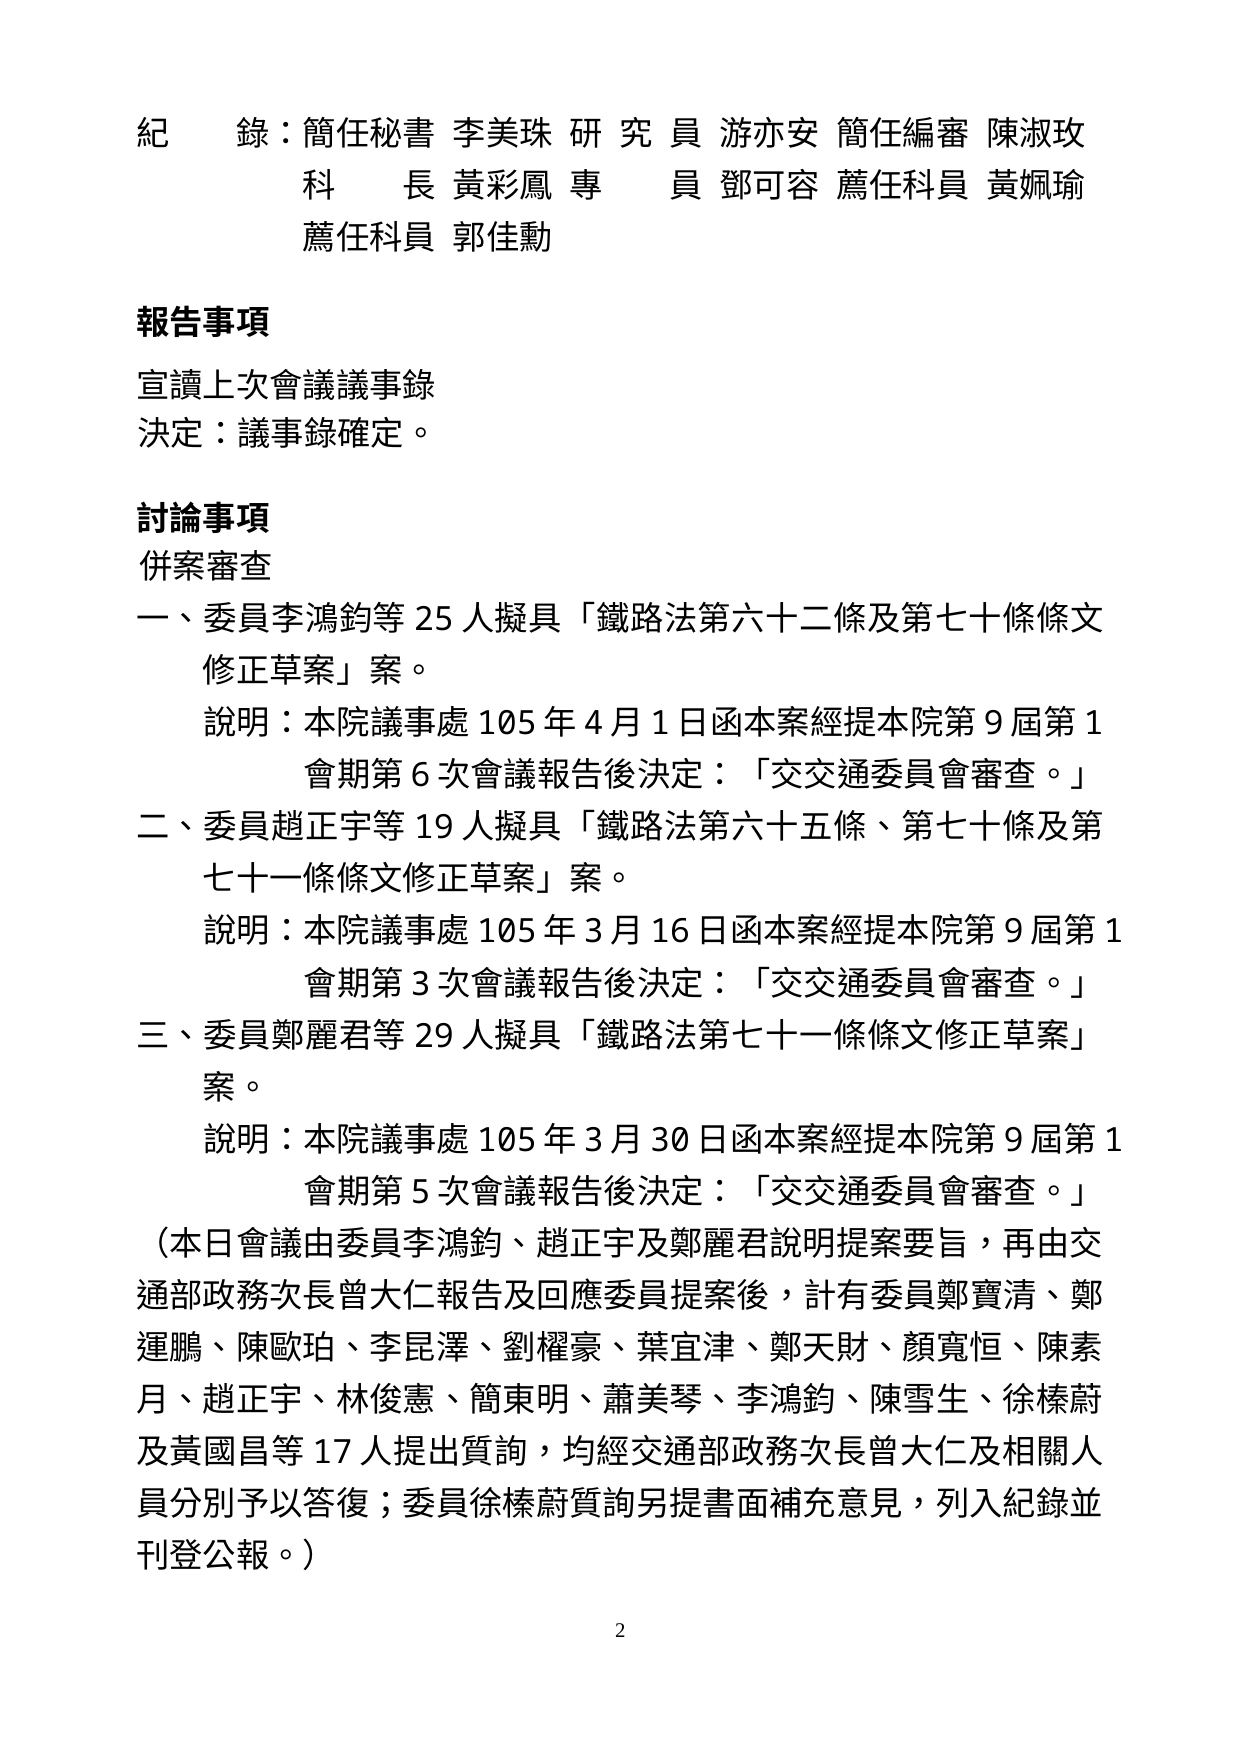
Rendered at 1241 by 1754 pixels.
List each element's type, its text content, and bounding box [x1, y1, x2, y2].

text 說明：本院議事處105年3月16日函本案經提本院第9屆第1會期第3次會議報告後決定：「交交通委員會審查。」 [203, 901, 1125, 1005]
text 說明：本院議事處105年3月30日函本案經提本院第9屆第1會期第5次會議報告後決定：「交交通委員會審查。」 [203, 1109, 1125, 1214]
text 二、委員趙正宇等19人擬具「鐵路法第六十五條、第七十條及第七十一條條文修正草案」案。 [136, 797, 1104, 901]
text 併案審查 [136, 537, 1104, 589]
text 科 長 黃彩鳳 專 員 鄧可容 薦任科員 黃姵瑜 [303, 155, 1104, 207]
text 報告事項 [136, 278, 1104, 341]
text 決定：議事錄確定。 [137, 403, 1104, 455]
text （本日會議由委員李鴻鈞、趙正宇及鄭麗君說明提案要旨，再由交通部政務次長曾大仁報告及回應委員提案後，計有委員鄭寶清、鄭運鵬、陳歐珀、李昆澤、劉櫂豪、葉宜津、鄭天財、顏寬恒、陳素月、趙正宇、林俊憲、簡東明、蕭美琴、李鴻鈞、陳雪生、徐榛蔚及黃國昌等17人提出質詢，均經交通部政務次長曾大仁及相關人員分別予以答復；委員徐榛蔚質詢另提書面補充意見，列入紀錄並刊登公報。） [136, 1214, 1104, 1578]
text 一、委員李鴻鈞等25人擬具「鐵路法第六十二條及第七十條條文修正草案」案。 [136, 589, 1104, 693]
text 薦任科員 郭佳勳 [303, 207, 1104, 259]
text 宣讀上次會議議事錄 [136, 341, 1104, 403]
text 紀 錄：簡任秘書 李美珠 研 究 員 游亦安 簡任編審 陳淑玫 [136, 103, 1104, 155]
text 討論事項 [136, 474, 1104, 537]
text 說明：本院議事處105年4月1日函本案經提本院第9屆第1會期第6次會議報告後決定：「交交通委員會審查。」 [203, 693, 1125, 797]
text 三、委員鄭麗君等29人擬具「鐵路法第七十一條條文修正草案」案。 [136, 1005, 1104, 1109]
